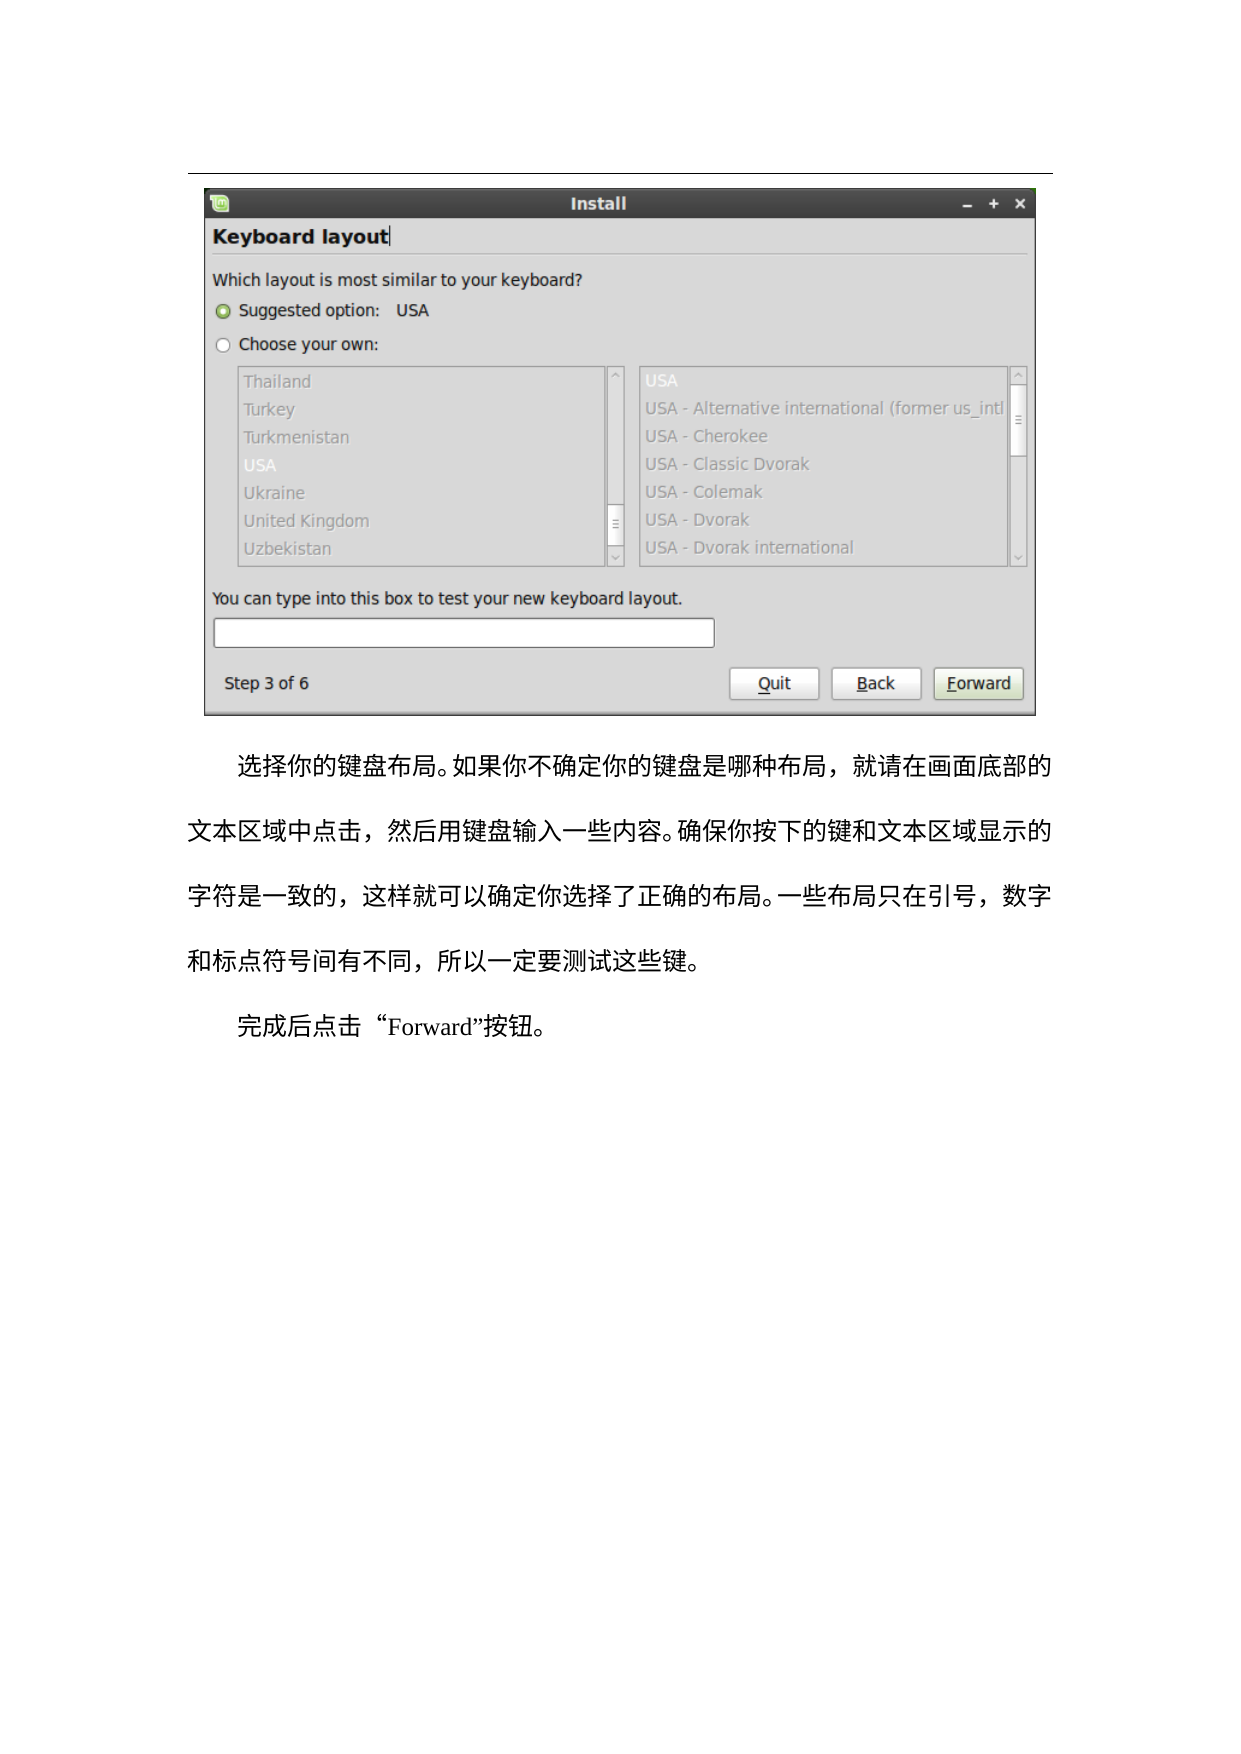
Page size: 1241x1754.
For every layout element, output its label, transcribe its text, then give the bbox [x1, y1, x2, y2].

text 选择你的键盘布局。如果你不确定你的键盘是哪种布局，就请在画面底部的文本区域中点击，然后用键盘输入一些内容。确保你按下的键和文本区域显示的字符是一致的，这样就可以确定你选择了正确的布局。一些布局只在引号，数字和标点符号间有不同，所以一定要测试这些键。 [187, 732, 1053, 992]
picture [204, 188, 1036, 716]
text 完成后点击“Forward”按钮。 [187, 992, 1053, 1057]
